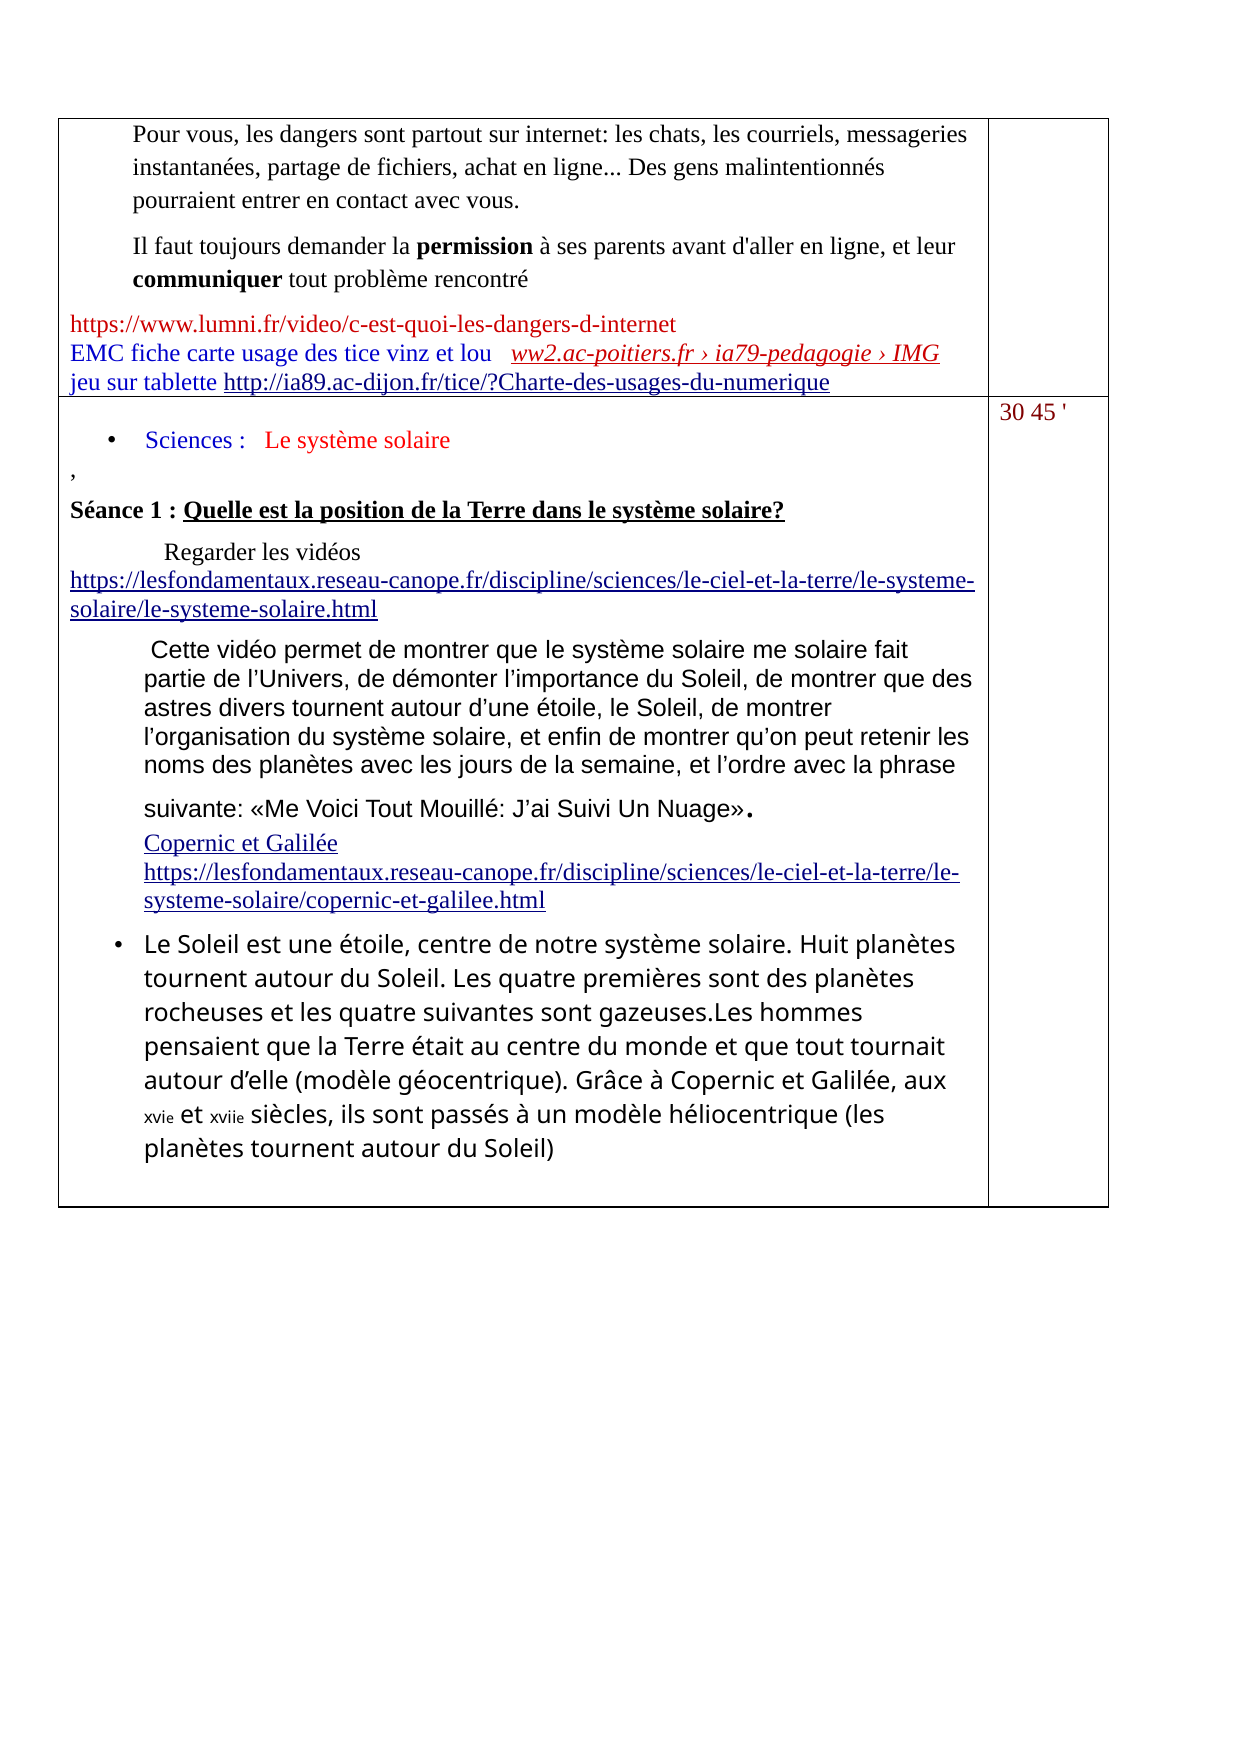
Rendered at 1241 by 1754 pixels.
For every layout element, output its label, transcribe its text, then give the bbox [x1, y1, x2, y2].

table_cell 30 45 ' [989, 397, 1108, 1206]
table_cell Sciences : Le système solaire , Séance 1 : Quelle est la position de la Terre dans le système solaire? Regarder les vidéos https://lesfondamentaux.reseau-canope.fr/discipline/sciences/le-ciel-et-la-terre/le-systeme-solaire/le-systeme-solaire.html Cette vidéo permet de montrer que le système solaire me solaire fait partie de l’Univers, de démonter l’importance du Soleil, de montrer que des astres divers tournent autour d’une étoile, le Soleil, de montrer l’organisation du système solaire, et enfin de montrer qu’on peut retenir les noms des planètes avec les jours de la semaine, et l’ordre avec la phrase suivante: «Me Voici Tout Mouillé: J’ai Suivi Un Nuage». Copernic et Galilée https://lesfondamentaux.reseau-canope.fr/discipline/sciences/le-ciel-et-la-terre/le-systeme-solaire/copernic-et-galilee.html Le Soleil est une étoile, centre de notre système solaire. Huit planètes tournent autour du Soleil. Les quatre premières sont des planètes rocheuses et les quatre suivantes sont gazeuses.Les hommes pensaient que la Terre était au centre du monde et que tout tournait autour d’elle (modèle géocentrique). Grâce à Copernic et Galilée, aux xvie et xviie siècles, ils sont passés à un modèle héliocentrique (les planètes tournent autour du Soleil) [59, 397, 988, 1206]
table_cell [989, 119, 1108, 396]
table_cell Pour vous, les dangers sont partout sur internet: les chats, les courriels, messageries instantanées, partage de fichiers, achat en ligne... Des gens malintentionnés pourraient entrer en contact avec vous. Il faut toujours demander la permission à ses parents avant d'aller en ligne, et leur communiquer tout problème rencontré https://www.lumni.fr/video/c-est-quoi-les-dangers-d-internet EMC fiche carte usage des tice vinz et lou ww2.ac-poitiers.fr › ia79-pedagogie › IMG jeu sur tablette http://ia89.ac-dijon.fr/tice/?Charte-des-usages-du-numerique [59, 119, 988, 396]
